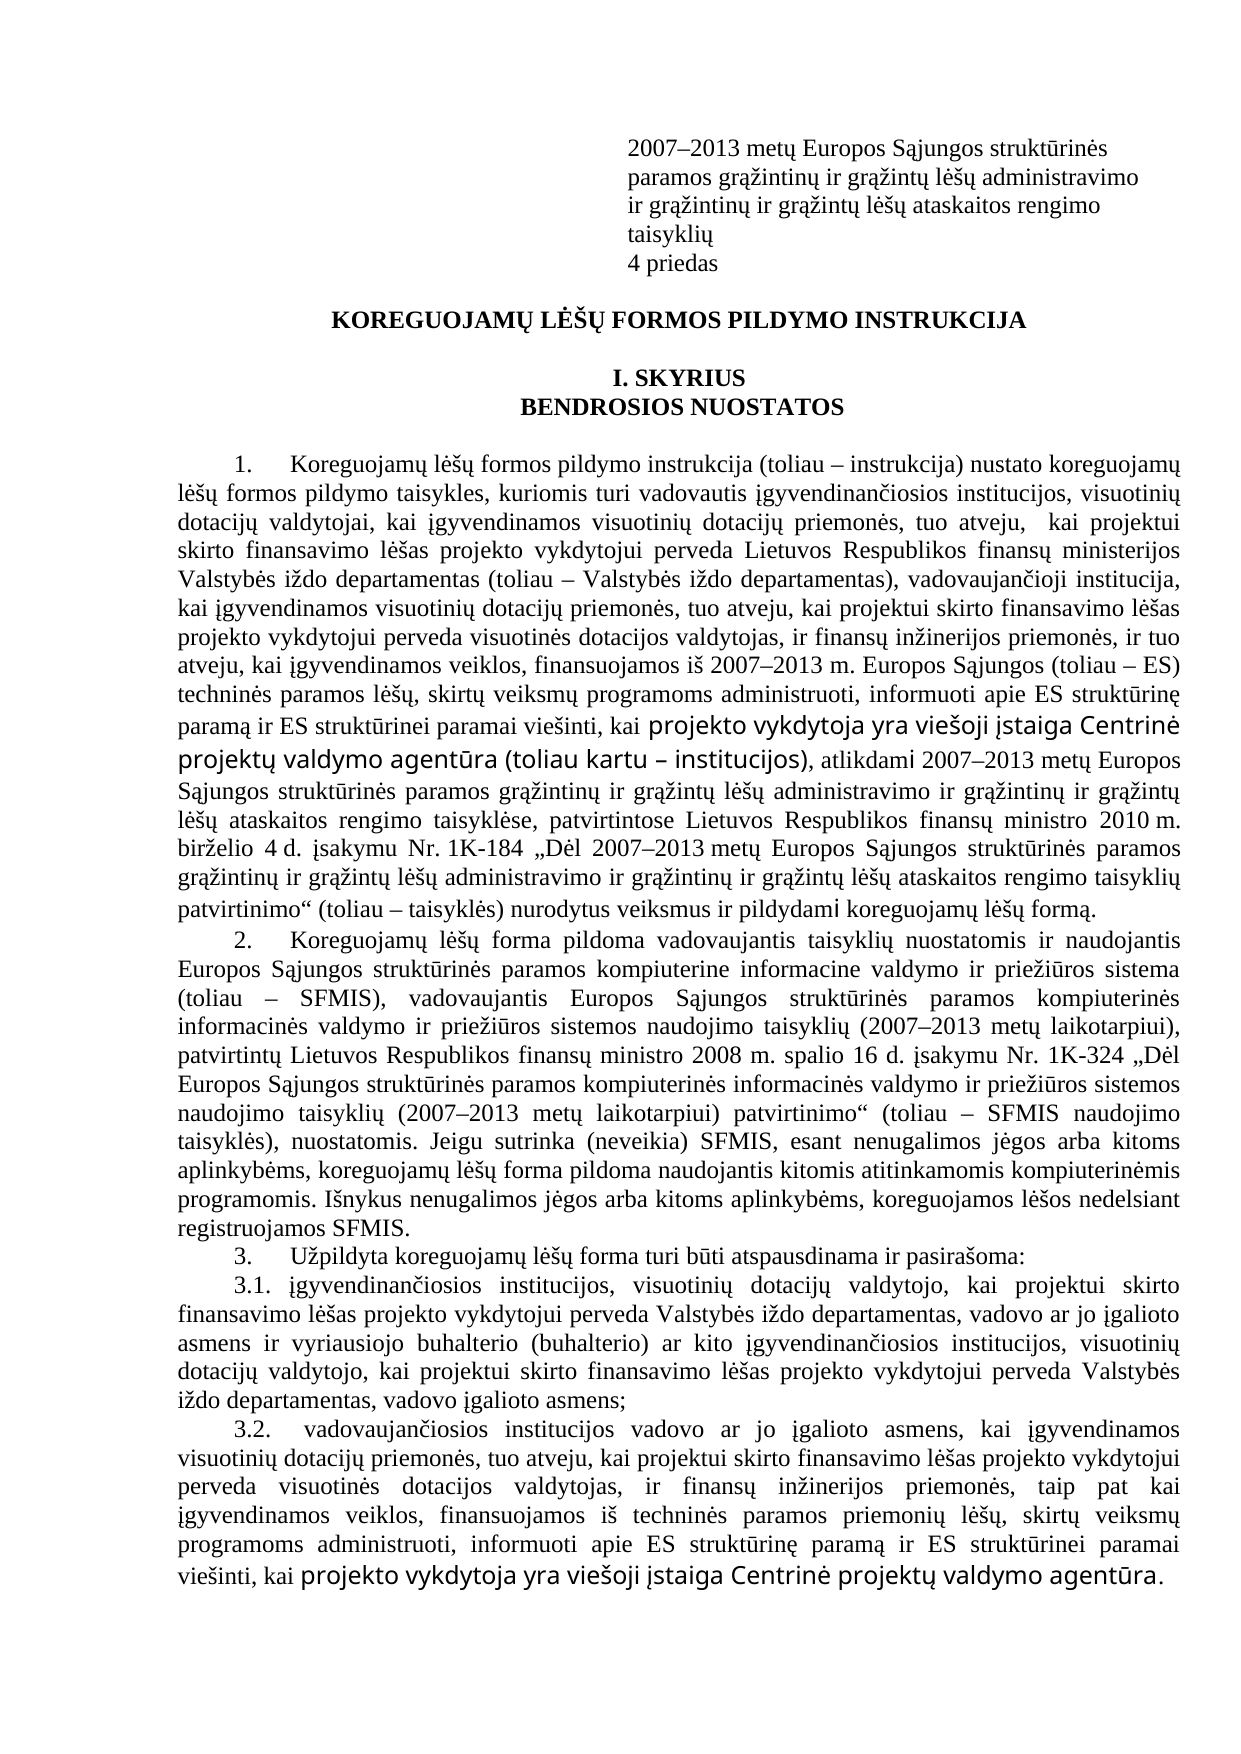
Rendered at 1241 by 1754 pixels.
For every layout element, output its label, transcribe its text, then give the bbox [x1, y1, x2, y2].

text taisyklių [177, 219, 1181, 248]
text 3.1. įgyvendinančiosios institucijos, visuotinių dotacijų valdytojo, kai projektui skirto finansavimo lėšas projekto vykdytojui perveda Valstybės iždo departamentas, vadovo ar jo įgalioto asmens ir vyriausiojo buhalterio (buhalterio) ar kito įgyvendinančiosios institucijos, visuotinių dotacijų valdytojo, kai projektui skirto finansavimo lėšas projekto vykdytojui perveda Valstybės iždo departamentas, vadovo įgalioto asmens; [177, 1270, 1181, 1414]
text 4 priedas [177, 248, 1181, 277]
text KOREGUOJAMŲ LĖŠŲ FORMOS PILDYMO INSTRUKCIJA [177, 305, 1181, 334]
text 3. Užpildyta koreguojamų lėšų forma turi būti atspausdinama ir pasirašoma: [233, 1241, 1181, 1270]
text ir grąžintinų ir grąžintų lėšų ataskaitos rengimo [177, 190, 1181, 219]
text 2007–2013 metų Europos Sąjungos struktūrinės paramos grąžintinų ir grąžintų lėšų administravimo [627, 133, 1181, 190]
text 1. Koreguojamų lėšų formos pildymo instrukcija (toliau – instrukcija) nustato koreguojamų lėšų formos pildymo taisykles, kuriomis turi vadovautis įgyvendinančiosios institucijos, visuotinių dotacijų valdytojai, kai įgyvendinamos visuotinių dotacijų priemonės, tuo atveju, kai projektui skirto finansavimo lėšas projekto vykdytojui perveda Lietuvos Respublikos finansų ministerijos Valstybės iždo departamentas (toliau – Valstybės iždo departamentas), vadovaujančioji institucija, kai įgyvendinamos visuotinių dotacijų priemonės, tuo atveju, kai projektui skirto finansavimo lėšas projekto vykdytojui perveda visuotinės dotacijos valdytojas, ir finansų inžinerijos priemonės, ir tuo atveju, kai įgyvendinamos veiklos, finansuojamos iš 2007–2013 m. Europos Sąjungos (toliau – ES) techninės paramos lėšų, skirtų veiksmų programoms administruoti, informuoti apie ES struktūrinę paramą ir ES struktūrinei paramai viešinti, kai projekto vykdytoja yra viešoji įstaiga Centrinė projektų valdymo agentūra (toliau kartu – institucijos), atlikdami 2007–2013 metų Europos Sąjungos struktūrinės paramos grąžintinų ir grąžintų lėšų administravimo ir grąžintinų ir grąžintų lėšų ataskaitos rengimo taisyklėse, patvirtintose Lietuvos Respublikos finansų ministro 2010 m. birželio 4 d. įsakymu Nr. 1K-184 „Dėl 2007–2013 metų Europos Sąjungos struktūrinės paramos grąžintinų ir grąžintų lėšų administravimo ir grąžintinų ir grąžintų lėšų ataskaitos rengimo taisyklių patvirtinimo“ (toliau – taisyklės) nurodytus veiksmus ir pildydami koreguojamų lėšų formą. [177, 449, 1181, 925]
text 3.2. vadovaujančiosios institucijos vadovo ar jo įgalioto asmens, kai įgyvendinamos visuotinių dotacijų priemonės, tuo atveju, kai projektui skirto finansavimo lėšas projekto vykdytojui perveda visuotinės dotacijos valdytojas, ir finansų inžinerijos priemonės, taip pat kai įgyvendinamos veiklos, finansuojamos iš techninės paramos priemonių lėšų, skirtų veiksmų programoms administruoti, informuoti apie ES struktūrinę paramą ir ES struktūrinei paramai viešinti, kai projekto vykdytoja yra viešoji įstaiga Centrinė projektų valdymo agentūra. [177, 1414, 1181, 1592]
text BENDROSIOS NUOSTATOS [177, 392, 1181, 420]
text I. SKYRIUS [177, 363, 1181, 392]
text 2. Koreguojamų lėšų forma pildoma vadovaujantis taisyklių nuostatomis ir naudojantis Europos Sąjungos struktūrinės paramos kompiuterine informacine valdymo ir priežiūros sistema (toliau – SFMIS), vadovaujantis Europos Sąjungos struktūrinės paramos kompiuterinės informacinės valdymo ir priežiūros sistemos naudojimo taisyklių (2007–2013 metų laikotarpiui), patvirtintų Lietuvos Respublikos finansų ministro 2008 m. spalio 16 d. įsakymu Nr. 1K-324 „Dėl Europos Sąjungos struktūrinės paramos kompiuterinės informacinės valdymo ir priežiūros sistemos naudojimo taisyklių (2007–2013 metų laikotarpiui) patvirtinimo“ (toliau – SFMIS naudojimo taisyklės), nuostatomis. Jeigu sutrinka (neveikia) SFMIS, esant nenugalimos jėgos arba kitoms aplinkybėms, koreguojamų lėšų forma pildoma naudojantis kitomis atitinkamomis kompiuterinėmis programomis. Išnykus nenugalimos jėgos arba kitoms aplinkybėms, koreguojamos lėšos nedelsiant registruojamos SFMIS. [177, 925, 1181, 1241]
